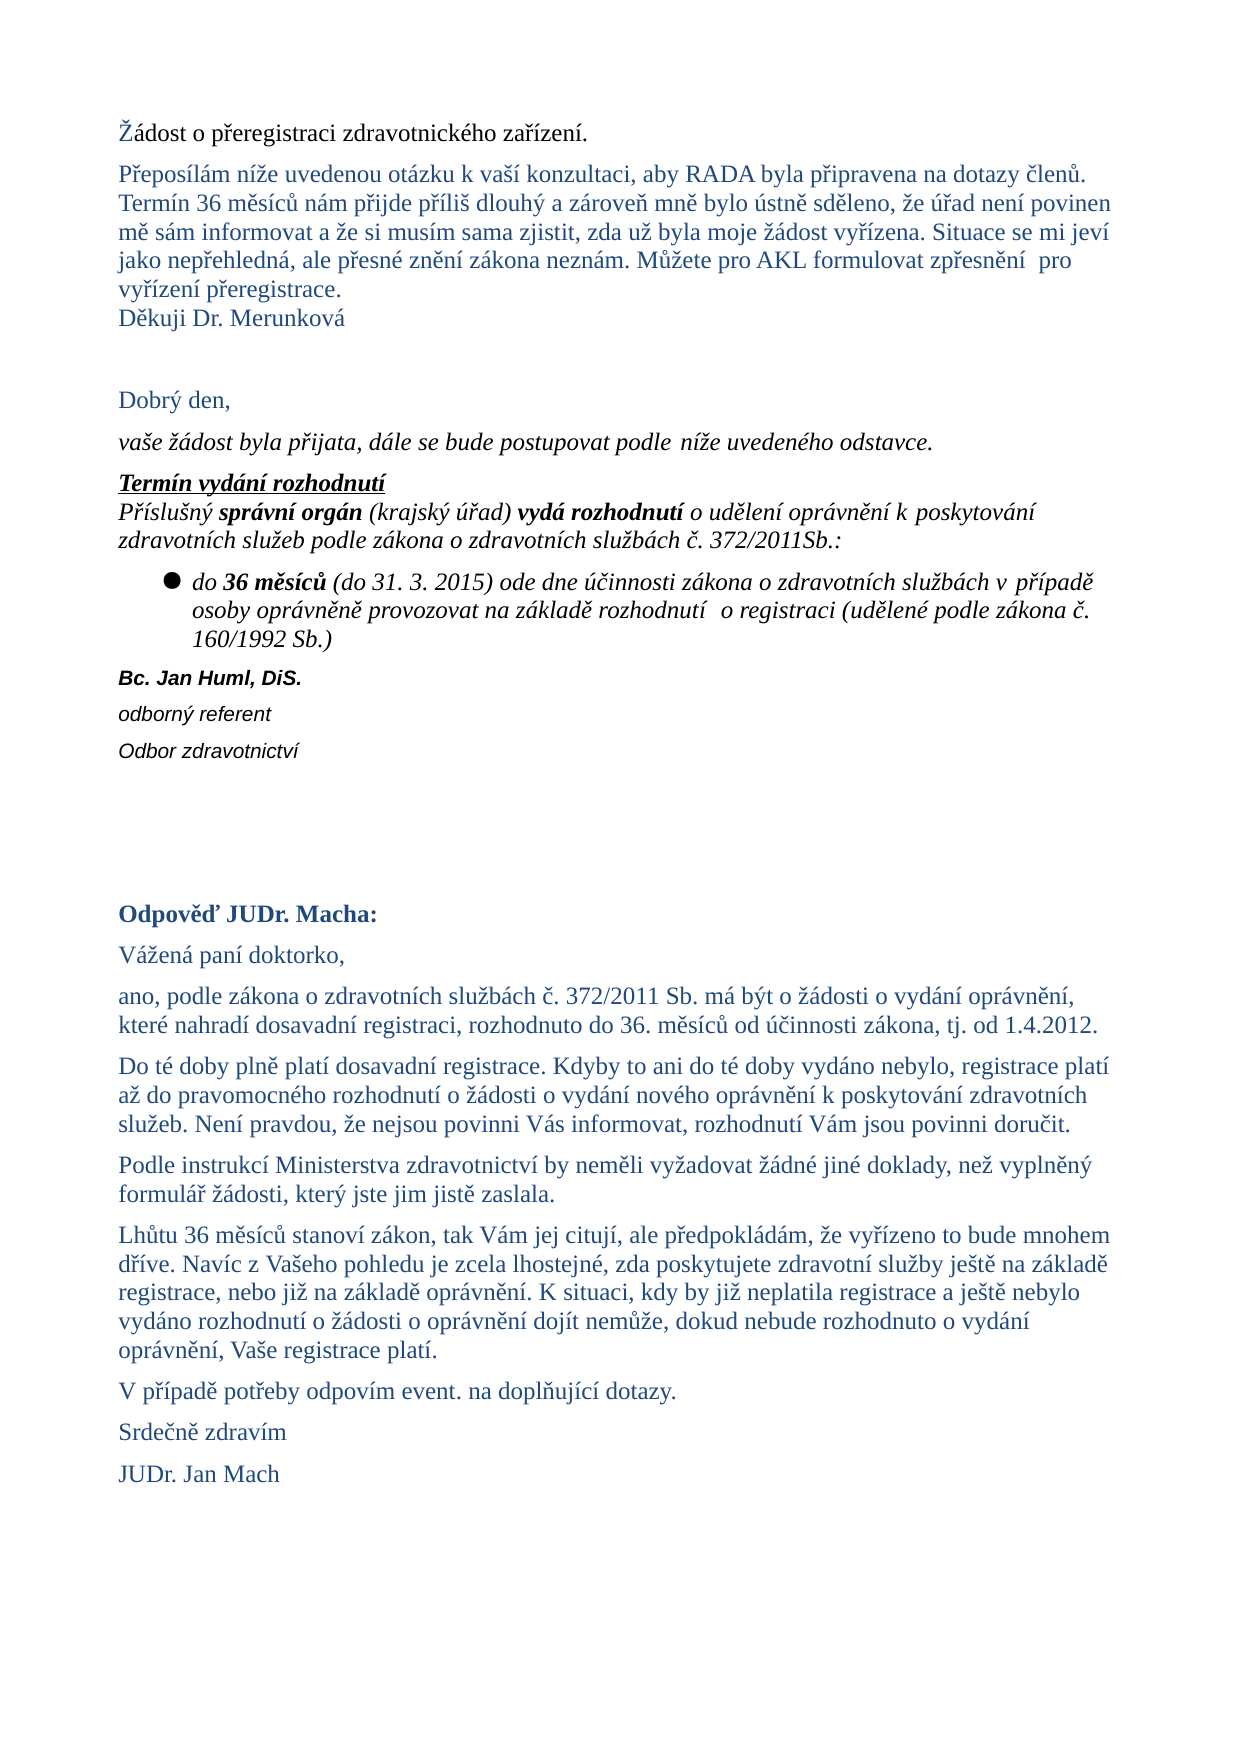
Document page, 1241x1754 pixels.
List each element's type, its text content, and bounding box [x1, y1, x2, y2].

text Dobrý den, [118, 386, 1122, 414]
text JUDr. Jan Mach [118, 1459, 1122, 1487]
text Vážená paní doktorko, [118, 940, 1122, 969]
text Žádost o přeregistraci zdravotnického zařízení. [118, 118, 1122, 147]
text Srdečně zdravím [118, 1417, 1122, 1446]
text Termín vydání rozhodnutí Příslušný správní orgán (krajský úřad) vydá rozhodnutí o udělení oprávnění k poskytování zdravotních služeb podle zákona o zdravotních službách č. 372/2011Sb.: [118, 468, 1122, 554]
text Do té doby plně platí dosavadní registrace. Kdyby to ani do té doby vydáno nebylo, registrace platí až do pravomocného rozhodnutí o žádosti o vydání nového oprávnění k poskytování zdravotních služeb. Není pravdou, že nejsou povinni Vás informovat, rozhodnutí Vám jsou povinni doručit. [118, 1051, 1122, 1137]
text Přeposílám níže uvedenou otázku k vaší konzultaci, aby RADA byla připravena na dotazy členů. Termín 36 měsíců nám přijde příliš dlouhý a zároveň mně bylo ústně sděleno, že úřad není povinen mě sám informovat a že si musím sama zjistit, zda už byla moje žádost vyřízena. Situace se mi jeví jako nepřehledná, ale přesné znění zákona neznám. Můžete pro AKL formulovat zpřesnění pro vyřízení přeregistrace. Děkuji Dr. Merunková [118, 159, 1122, 332]
text Podle instrukcí Ministerstva zdravotnictví by neměli vyžadovat žádné jiné doklady, než vyplněný formulář žádosti, který jste jim jistě zaslala. [118, 1150, 1122, 1207]
text ano, podle zákona o zdravotních službách č. 372/2011 Sb. má být o žádosti o vydání oprávnění, které nahradí dosavadní registraci, rozhodnuto do 36. měsíců od účinnosti zákona, tj. od 1.4.2012. [118, 981, 1122, 1039]
text Odbor zdravotnictví [118, 738, 1122, 762]
text odborný referent [118, 702, 1122, 726]
list do 36 měsíců (do 31. 3. 2015) ode dne účinnosti zákona o zdravotních službách v případě osoby oprávněně provozovat na základě rozhodnutí o registraci (udělené podle zákona č. 160/1992 Sb.) [162, 567, 1122, 653]
text vaše žádost byla přijata, dále se bude postupovat podle níže uvedeného odstavce. [118, 427, 1122, 456]
text Bc. Jan Huml, DiS. [118, 666, 1122, 689]
text V případě potřeby odpovím event. na doplňující dotazy. [118, 1376, 1122, 1405]
text Odpověď JUDr. Macha: [118, 899, 1122, 927]
text Lhůtu 36 měsíců stanoví zákon, tak Vám jej citují, ale předpokládám, že vyřízeno to bude mnohem dříve. Navíc z Vašeho pohledu je zcela lhostejné, zda poskytujete zdravotní služby ještě na základě registrace, nebo již na základě oprávnění. K situaci, kdy by již neplatila registrace a ještě nebylo vydáno rozhodnutí o žádosti o oprávnění dojít nemůže, dokud nebude rozhodnuto o vydání oprávnění, Vaše registrace platí. [118, 1220, 1122, 1364]
